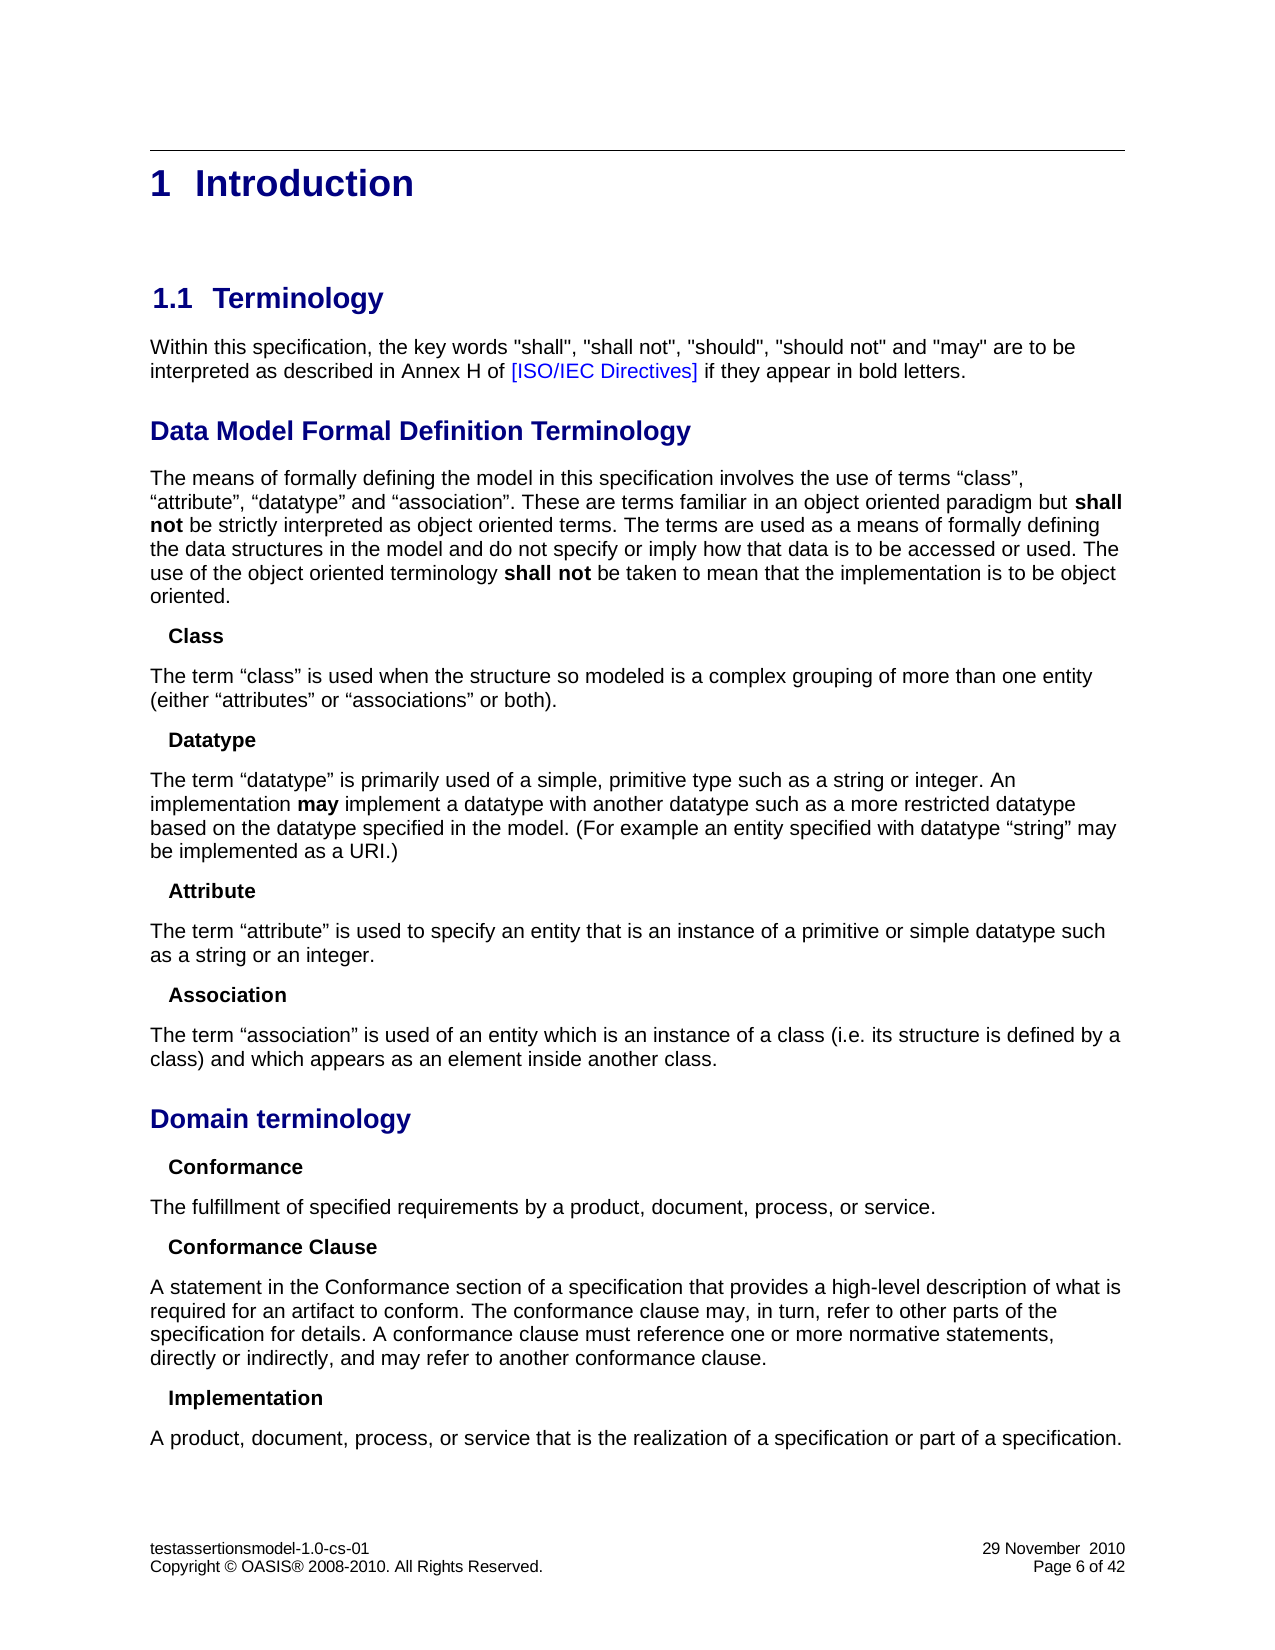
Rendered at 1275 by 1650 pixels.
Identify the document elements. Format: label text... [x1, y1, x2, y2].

text Class [150, 625, 1125, 648]
text Conformance Clause [150, 1236, 1125, 1259]
text Conformance [150, 1155, 1125, 1179]
subtitle Terminology [152, 282, 1125, 315]
subtitle Domain terminology [150, 1104, 1125, 1134]
text The means of formally defining the model in this specification involves the use of terms “class”, “attribute”, “datatype” and “association”. These are terms familiar in an object oriented paradigm but shall not be strictly interpreted as object oriented terms. The terms are used as a means of formally defining the data structures in the model and do not specify or imply how that data is to be accessed or used. The use of the object oriented terminology shall not be taken to mean that the implementation is to be object oriented. [150, 467, 1125, 608]
text The term “class” is used when the structure so modeled is a complex grouping of more than one entity (either “attributes” or “associations” or both). [150, 665, 1125, 712]
text Attribute [150, 880, 1125, 903]
text The term “attribute” is used to specify an entity that is an instance of a primitive or simple datatype such as a string or an integer. [150, 920, 1125, 967]
text A statement in the Conformance section of a specification that provides a high-level description of what is required for an artifact to conform. The conformance clause may, in turn, refer to other parts of the specification for details. A conformance clause must reference one or more normative statements, directly or indirectly, and may refer to another conformance clause. [150, 1276, 1125, 1370]
text Implementation [150, 1387, 1125, 1410]
text The fulfillment of specified requirements by a product, document, process, or service. [150, 1195, 1125, 1219]
text The term “association” is used of an entity which is an instance of a class (i.e. its structure is defined by a class) and which appears as an element inside another class. [150, 1024, 1125, 1071]
subtitle Data Model Formal Definition Terminology [150, 416, 1125, 446]
subtitle Introduction [150, 151, 1125, 204]
text The term “datatype” is primarily used of a simple, primitive type such as a string or integer. An implementation may implement a datatype with another datatype such as a more restricted datatype based on the datatype specified in the model. (For example an entity specified with datatype “string” may be implemented as a URI.) [150, 769, 1125, 863]
text Within this specification, the key words "shall", "shall not", "should", "should not" and "may" are to be interpreted as described in Annex H of [ISO/IEC Directives] if they appear in bold letters. [150, 336, 1125, 383]
text Datatype [150, 729, 1125, 752]
text A product, document, process, or service that is the realization of a specification or part of a specification. [150, 1427, 1125, 1450]
text Association [150, 984, 1125, 1007]
